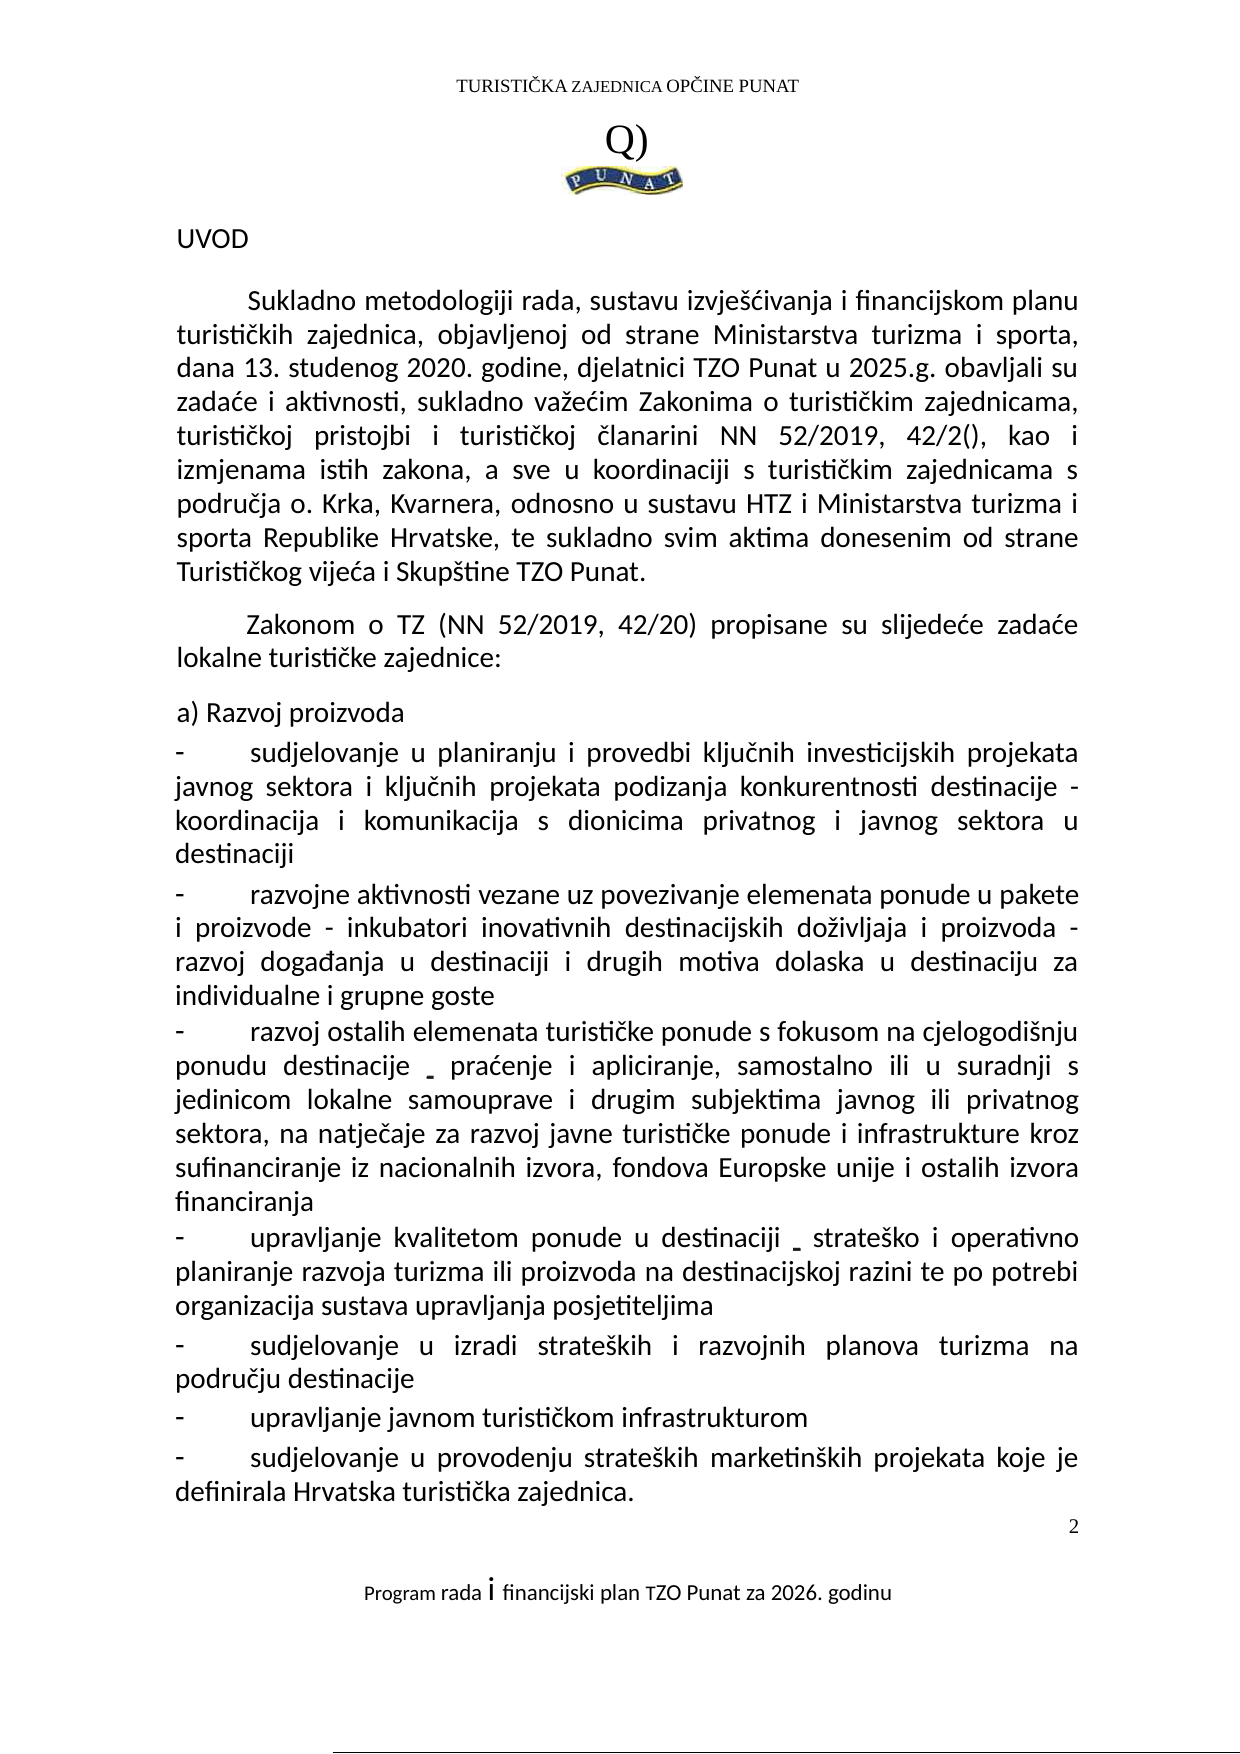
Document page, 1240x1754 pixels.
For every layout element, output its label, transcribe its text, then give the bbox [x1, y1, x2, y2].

list upravljanje javnom turističkom infrastrukturom [175, 1398, 1079, 1434]
list razvoj ostalih elemenata turističke ponude s fokusom na cjelogodišnju ponudu destinacije praćenje i apliciranje, samostalno ili u suradnji s jedinicom lokalne samouprave i drugim subjektima javnog ili privatnog sektora, na natječaje za razvoj javne turističke ponude i infrastrukture kroz sufinanciranje iz nacionalnih izvora, fondova Europske unije i ostalih izvora financiranja [175, 1013, 1079, 1218]
text UVOD [176, 222, 1079, 255]
list sudjelovanje u izradi strateških i razvojnih planova turizma na području destinacije [175, 1326, 1079, 1396]
list sudjelovanje u provodenju strateških marketinških projekata koje je definirala Hrvatska turistička zajednica. [175, 1438, 1079, 1508]
list upravljanje kvalitetom ponude u destinaciji strateško i operativno planiranje razvoja turizma ili proizvoda na destinacijskoj razini te po potrebi organizacija sustava upravljanja posjetiteljima [175, 1218, 1079, 1322]
text Zakonom o TZ (NN 52/2019, 42/20) propisane su slijedeće zadaće lokalne turističke zajednice: [176, 607, 1079, 675]
list razvojne aktivnosti vezane uz povezivanje elemenata ponude u pakete i proizvode - inkubatori inovativnih destinacijskih doživljaja i proizvoda - razvoj događanja u destinaciji i drugih motiva dolaska u destinaciju za individualne i grupne goste [175, 875, 1079, 1013]
list sudjelovanje u planiranju i provedbi ključnih investicijskih projekata javnog sektora i ključnih projekata podizanja konkurentnosti destinacije - koordinacija i komunikacija s dionicima privatnog i javnog sektora u destinaciji [175, 733, 1079, 871]
text a) Razvoj proizvoda [176, 696, 1079, 729]
text Sukladno metodologiji rada, sustavu izvješćivanja i financijskom planu turističkih zajednica, objavljenoj od strane Ministarstva turizma i sporta, dana 13. studenog 2020. godine, djelatnici TZO Punat u 2025.g. obavljali su zadaće i aktivnosti, sukladno važećim Zakonima o turističkim zajednicama, turističkoj pristojbi i turističkoj članarini NN 52/2019, 42/2(), kao i izmjenama istih zakona, a sve u koordinaciji s turističkim zajednicama s područja o. Krka, Kvarnera, odnosno u sustavu HTZ i Ministarstva turizma i sporta Republike Hrvatske, te sukladno svim aktima donesenim od strane Turističkog vijeća i Skupštine TZO Punat. [176, 284, 1079, 588]
text Q) [175, 115, 1078, 163]
